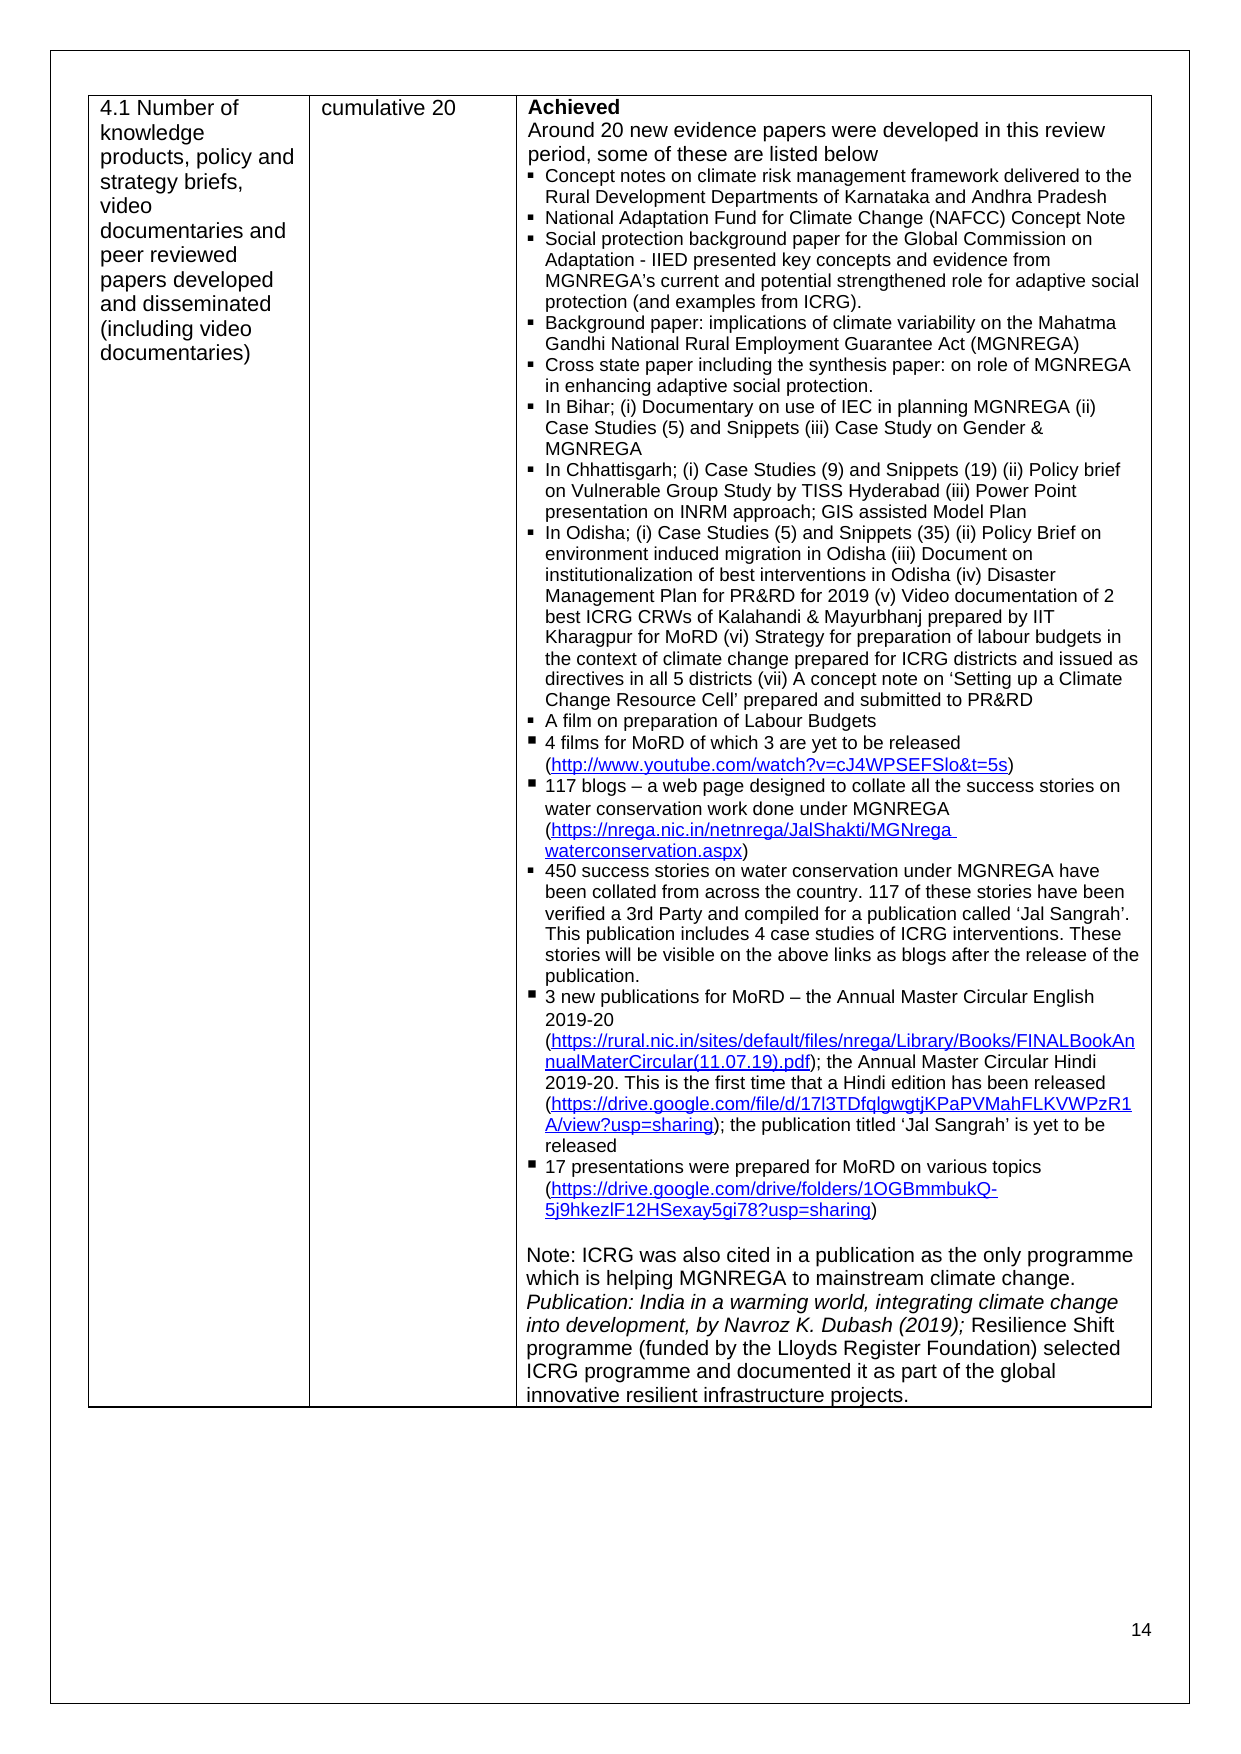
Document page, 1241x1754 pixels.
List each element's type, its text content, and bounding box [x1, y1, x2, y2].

table_cell Achieved Around 20 new evidence papers were developed in this review period, some of these are listed below Concept notes on climate risk management framework delivered to the Rural Development Departments of Karnataka and Andhra Pradesh National Adaptation Fund for Climate Change (NAFCC) Concept Note Social protection background paper for the Global Commission on Adaptation - IIED presented key concepts and evidence from MGNREGA’s current and potential strengthened role for adaptive social protection (and examples from ICRG). Background paper: implications of climate variability on the Mahatma Gandhi National Rural Employment Guarantee Act (MGNREGA) Cross state paper including the synthesis paper: on role of MGNREGA in enhancing adaptive social protection. In Bihar; (i) Documentary on use of IEC in planning MGNREGA (ii) Case Studies (5) and Snippets (iii) Case Study on Gender & MGNREGA In Chhattisgarh; (i) Case Studies (9) and Snippets (19) (ii) Policy brief on Vulnerable Group Study by TISS Hyderabad (iii) Power Point presentation on INRM approach; GIS assisted Model Plan In Odisha; (i) Case Studies (5) and Snippets (35) (ii) Policy Brief on environment induced migration in Odisha (iii) Document on institutionalization of best interventions in Odisha (iv) Disaster Management Plan for PR&RD for 2019 (v) Video documentation of 2 best ICRG CRWs of Kalahandi & Mayurbhanj prepared by IIT Kharagpur for MoRD (vi) Strategy for preparation of labour budgets in the context of climate change prepared for ICRG districts and issued as directives in all 5 districts (vii) A concept note on ‘Setting up a Climate Change Resource Cell’ prepared and submitted to PR&RD A film on preparation of Labour Budgets 4 films for MoRD of which 3 are yet to be released (http://www.youtube.com/watch?v=cJ4WPSEFSlo&t=5s) 117 blogs – a web page designed to collate all the success stories on water conservation work done under MGNREGA (https://nrega.nic.in/netnrega/JalShakti/MGNrega waterconservation.aspx) 450 success stories on water conservation under MGNREGA have been collated from across the country. 117 of these stories have been verified a 3rd Party and compiled for a publication called ‘Jal Sangrah’. This publication includes 4 case studies of ICRG interventions. These stories will be visible on the above links as blogs after the release of the publication. 3 new publications for MoRD – the Annual Master Circular English 2019-20 (https://rural.nic.in/sites/default/files/nrega/Library/Books/FINALBookAnnualMaterCircular(11.07.19).pdf); the Annual Master Circular Hindi 2019-20. This is the first time that a Hindi edition has been released (https://drive.google.com/file/d/17l3TDfqlgwgtjKPaPVMahFLKVWPzR1A/view?usp=sharing); the publication titled ‘Jal Sangrah’ is yet to be released 17 presentations were prepared for MoRD on various topics (https://drive.google.com/drive/folders/1OGBmmbukQ-5j9hkezlF12HSexay5gi78?usp=sharing) Note: ICRG was also cited in a publication as the only programme which is helping MGNREGA to mainstream climate change. Publication: India in a warming world, integrating climate change into development, by Navroz K. Dubash (2019); Resilience Shift programme (funded by the Lloyds Register Foundation) selected ICRG programme and documented it as part of the global innovative resilient infrastructure projects. [517, 96, 1151, 1406]
table_cell 4.1 Number of knowledge products, policy and strategy briefs, video documentaries and peer reviewed papers developed and disseminated (including video documentaries) [89, 96, 309, 1406]
table_cell cumulative 20 [310, 96, 516, 1406]
